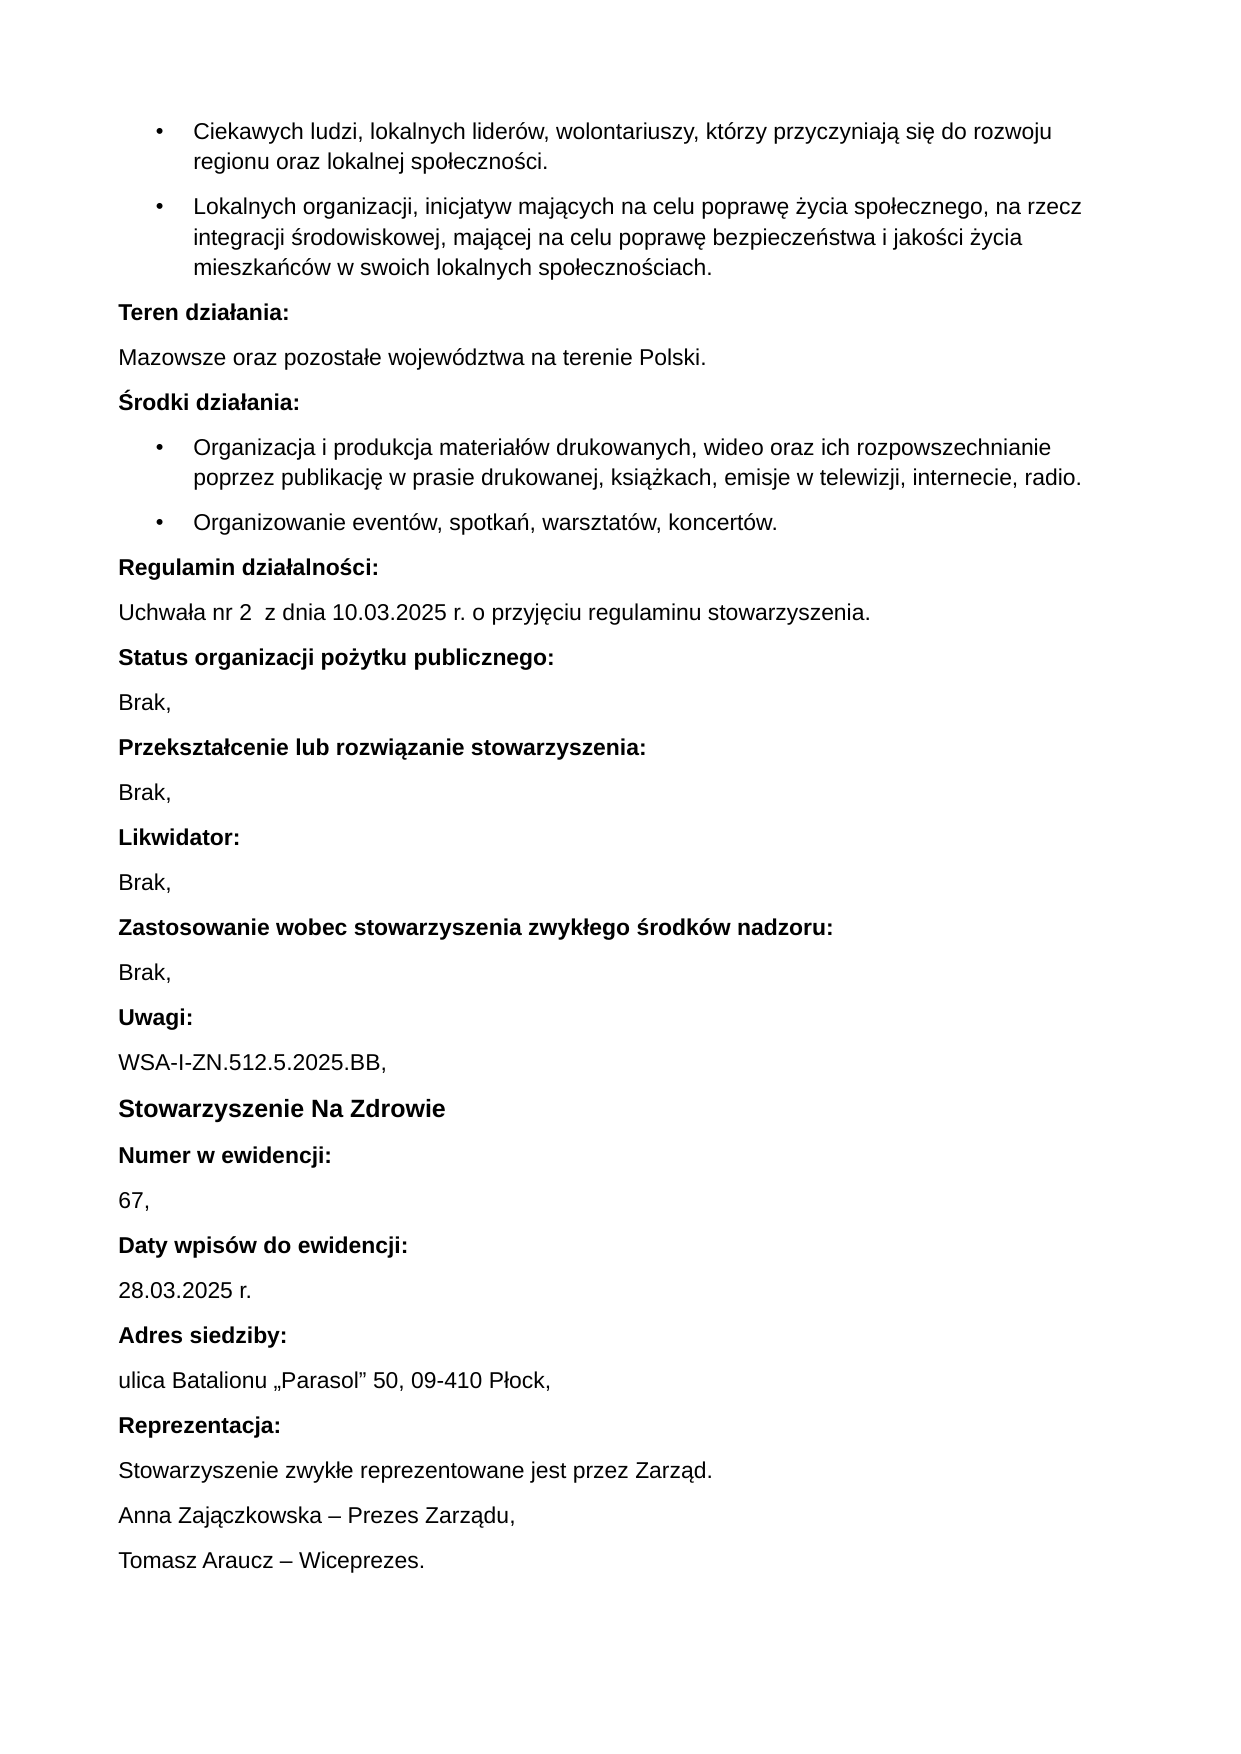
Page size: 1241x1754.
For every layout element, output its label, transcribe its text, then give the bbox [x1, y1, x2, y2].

subtitle Reprezentacja: [118, 1412, 1122, 1438]
subtitle Stowarzyszenie Na Zdrowie [118, 1094, 1122, 1123]
text Stowarzyszenie zwykłe reprezentowane jest przez Zarząd. [118, 1457, 1122, 1483]
subtitle Daty wpisów do ewidencji: [118, 1232, 1122, 1258]
text Brak, [118, 869, 1122, 895]
subtitle Adres siedziby: [118, 1322, 1122, 1348]
list Lokalnych organizacji, inicjatyw mających na celu poprawę życia społecznego, na rzecz integracji środowiskowej, mającej na celu poprawę bezpieczeństwa i jakości życia mieszkańców w swoich lokalnych społecznościach. [156, 193, 1122, 280]
subtitle Regulamin działalności: [118, 554, 1122, 580]
subtitle Przekształcenie lub rozwiązanie stowarzyszenia: [118, 734, 1122, 760]
list Organizowanie eventów, spotkań, warsztatów, koncertów. [156, 509, 1122, 535]
subtitle Teren działania: [118, 299, 1122, 325]
subtitle Likwidator: [118, 824, 1122, 850]
text WSA-I-ZN.512.5.2025.BB, [118, 1049, 1122, 1075]
text Brak, [118, 689, 1122, 715]
subtitle Zastosowanie wobec stowarzyszenia zwykłego środków nadzoru: [118, 914, 1122, 940]
text ulica Batalionu „Parasol” 50, 09-410 Płock, [118, 1367, 1122, 1393]
subtitle Uwagi: [118, 1004, 1122, 1030]
text Tomasz Araucz – Wiceprezes. [118, 1547, 1122, 1573]
list Organizacja i produkcja materiałów drukowanych, wideo oraz ich rozpowszechnianie poprzez publikację w prasie drukowanej, książkach, emisje w telewizji, internecie, radio. [156, 434, 1122, 490]
subtitle Środki działania: [118, 389, 1122, 415]
text 67, [118, 1187, 1122, 1213]
text Brak, [118, 959, 1122, 985]
text Anna Zajączkowska – Prezes Zarządu, [118, 1502, 1122, 1528]
subtitle Numer w ewidencji: [118, 1142, 1122, 1168]
subtitle Status organizacji pożytku publicznego: [118, 644, 1122, 670]
text Uchwała nr 2 z dnia 10.03.2025 r. o przyjęciu regulaminu stowarzyszenia. [118, 599, 1122, 625]
text Mazowsze oraz pozostałe województwa na terenie Polski. [118, 344, 1122, 370]
text 28.03.2025 r. [118, 1277, 1122, 1303]
text Brak, [118, 779, 1122, 805]
list Ciekawych ludzi, lokalnych liderów, wolontariuszy, którzy przyczyniają się do rozwoju regionu oraz lokalnej społeczności. [156, 118, 1122, 175]
